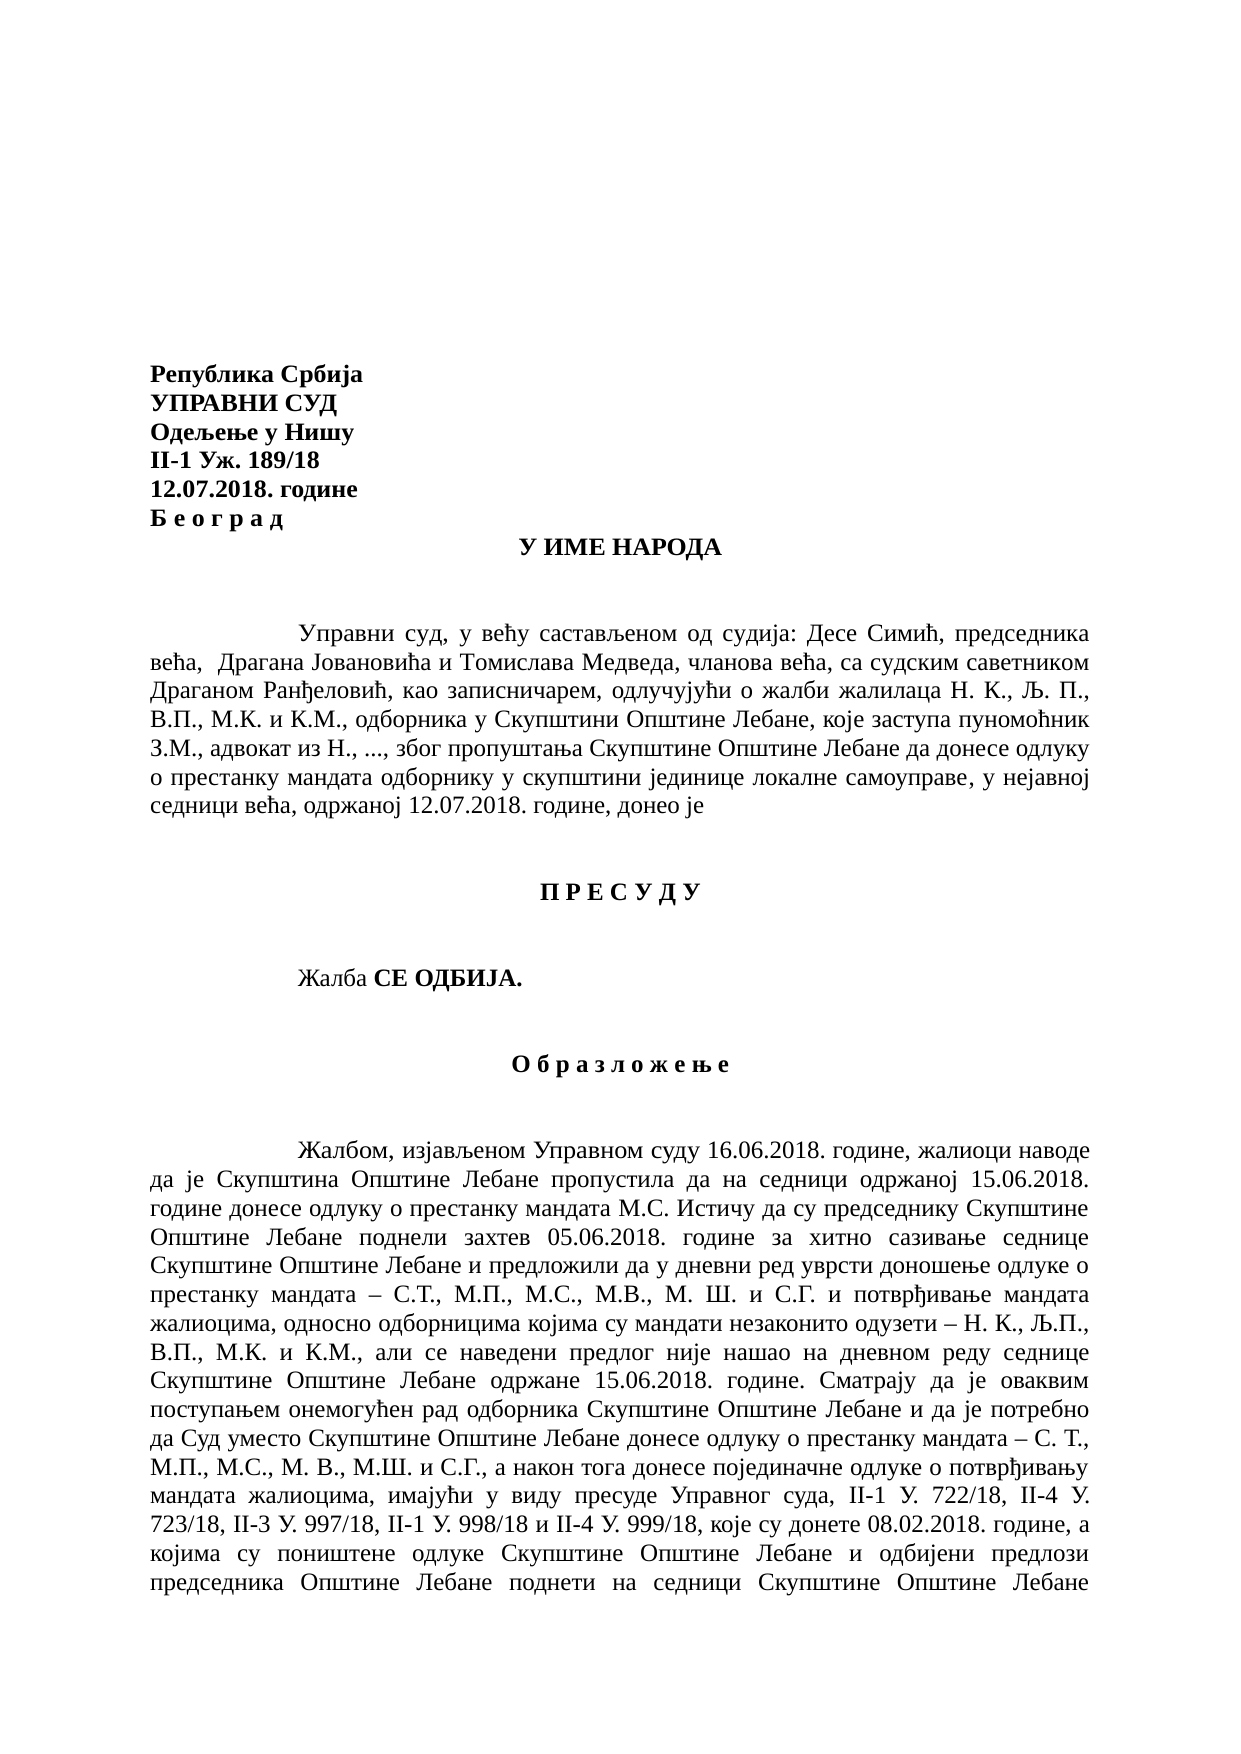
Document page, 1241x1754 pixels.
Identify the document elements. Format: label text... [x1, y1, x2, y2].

text II-1 Уж. 189/18 [150, 445, 1090, 474]
text О б р а з л о ж е њ е [150, 1049, 1090, 1078]
text Жалба СЕ ОДБИЈА. [150, 963, 1090, 992]
text У ИМЕ НАРОДА [150, 532, 1090, 560]
text Република Србија [150, 148, 1090, 388]
text Управни суд, у већу састављеном од судија: Десе Симић, председника већа, Драгана Јовановића и Томислава Медведа, чланова већа, са судским саветником Драганом Ранђеловић, као записничарем, одлучујући о жалби жалилаца Н. К., Љ. П., В.П., М.К. и К.М., одборника у Скупштини Општине Лебане, које заступа пуномоћник З.М., адвокат из Н., ..., због пропуштања Скупштине Општине Лебане да донесе одлуку о престанку мандата одборнику у скупштини јединице локалне самоуправе, у нејавној седници већа, одржаној 12.07.2018. године, донео је [150, 618, 1090, 819]
text Б е о г р а д [150, 503, 1090, 532]
text П Р Е С У Д У [150, 877, 1090, 905]
text Одељење у Нишу [150, 417, 1090, 445]
text Жалбом, изјављеном Управном суду 16.06.2018. године, жалиоци наводе да је Скупштина Општине Лебане пропустила да на седници одржаној 15.06.2018. године донесе одлуку о престанку мандата М.С. Истичу да су председнику Скупштине Општине Лебане поднели захтев 05.06.2018. године за хитно сазивање седнице Скупштине Општине Лебане и предложили да у дневни ред уврсти доношење одлуке о престанку мандата – С.Т., М.П., М.С., М.В., М. Ш. и С.Г. и потврђивање мандата жалиоцима, односно одборницима којима су мандати незаконито одузети – Н. К., Љ.П., В.П., М.К. и К.М., али се наведени предлог није нашао на дневном реду седнице Скупштине Општине Лебане одржане 15.06.2018. године. Сматрају да је оваквим поступањем онемогућен рад одборника Скупштине Општине Лебане и да је потребно да Суд уместо Скупштине Општине Лебане донесе одлуку о престанку мандата – С. Т., М.П., М.С., М. В., М.Ш. и С.Г., а након тога донесе појединачне одлуке о потврђивању мандата жалиоцима, имајући у виду пресуде Управног суда, II-1 У. 722/18, II-4 У. 723/18, II-3 У. 997/18, II-1 У. 998/18 и II-4 У. 999/18, које су донете 08.02.2018. године, а којима су поништене одлуке Скупштине Општине Лебане и одбијени предлози председника Општине Лебане поднети на седници Скупштине Општине Лебане [150, 1135, 1090, 1595]
text УПРАВНИ СУД [150, 388, 1090, 417]
text 12.07.2018. године [150, 474, 1090, 503]
